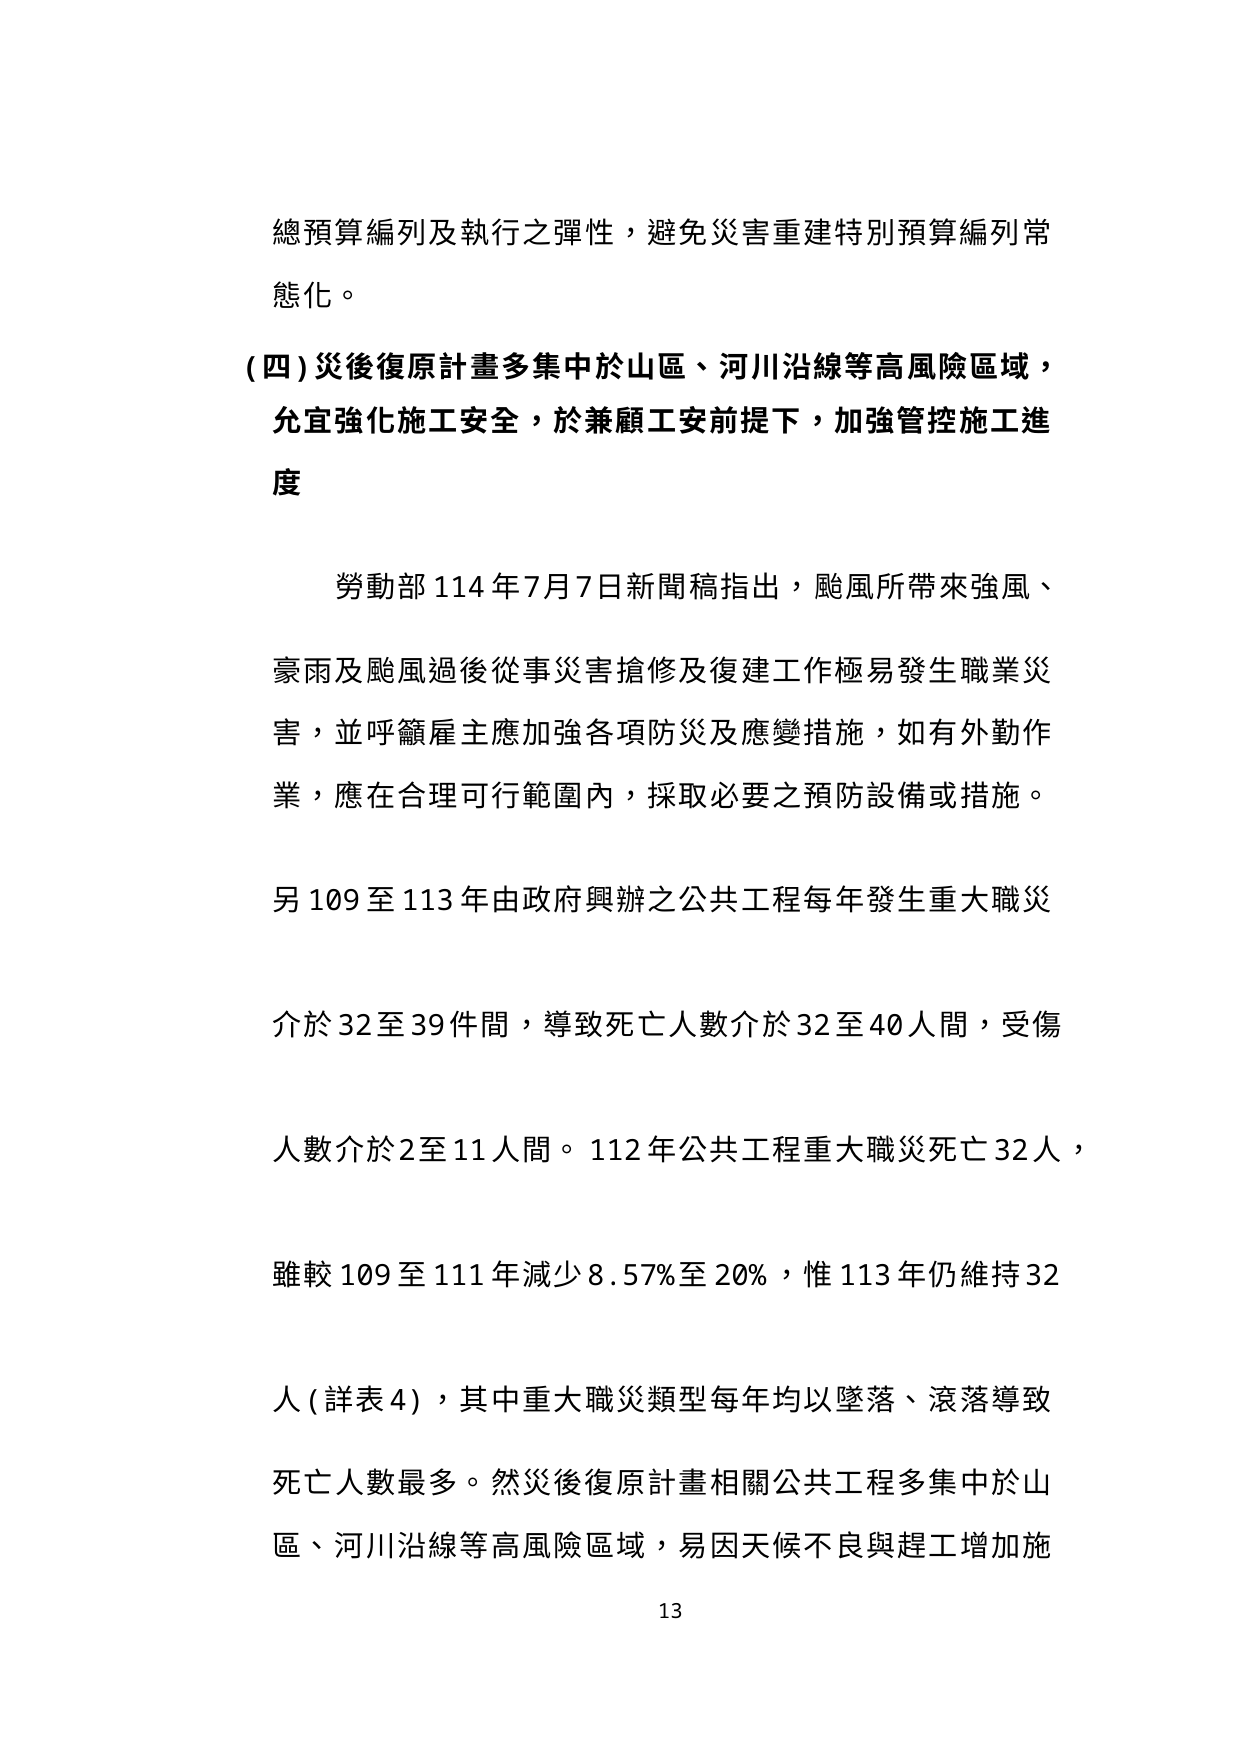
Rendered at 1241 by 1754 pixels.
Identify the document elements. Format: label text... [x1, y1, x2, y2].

text 勞動部114年7月7日新聞稿指出，颱風所帶來強風、豪雨及颱風過後從事災害搶修及復建工作極易發生職業災害，並呼籲雇主應加強各項防災及應變措施，如有外勤作業，應在合理可行範圍內，採取必要之預防設備或措施。另109至113年由政府興辦之公共工程每年發生重大職災介於32至39件間，導致死亡人數介於32至40人間，受傷人數介於2至11人間。112年公共工程重大職災死亡32人，雖較109至111年減少8.57%至20%，惟113年仍維持32人(詳表4)，其中重大職災類型每年均以墜落、滾落導致死亡人數最多。然災後復原計畫相關公共工程多集中於山區、河川沿線等高風險區域，易因天候不良與趕工增加施工風險，允宜強化施工安全，並於兼顧工安前提下，加強管控施工進度。 [266, 502, 1063, 1564]
text 據國科會及環境部於113年共同發布之「國家氣候變遷科學報告2024：現象、衝擊與調適」指出，聯合國政府間氣候變遷專門委員會(Intergovernmental Panel on Climate Change, IPCC)於110年公布之第6次評估報告(The 6th Assessment Report, AR6)預測，未來全球溫度將朝向加速暖化及降雨型態極端化，且年總降雨量、單日暴雨強度將增加，形成影響臺灣颱風個數減少，而強颱比例增加之情形，顯示極端氣候恐成為常態。另環境部「國家氣候變遷調適行動計畫（112至115年）」將提升維生基礎設施因應氣候變遷之調適能力列為目標之一，為避免極端氣候事件頻繁發生，對公共工程造成嚴重損害，允宜持續增進公共工程因應氣候變遷之調適能力，並強化總預算編列及執行之彈性，避免災害重建特別預算編列常態化。 [266, 189, 1063, 314]
text (四)災後復原計畫多集中於山區、河川沿線等高風險區域，允宜強化施工安全，於兼顧工安前提下，加強管控施工進度 [236, 314, 1063, 502]
